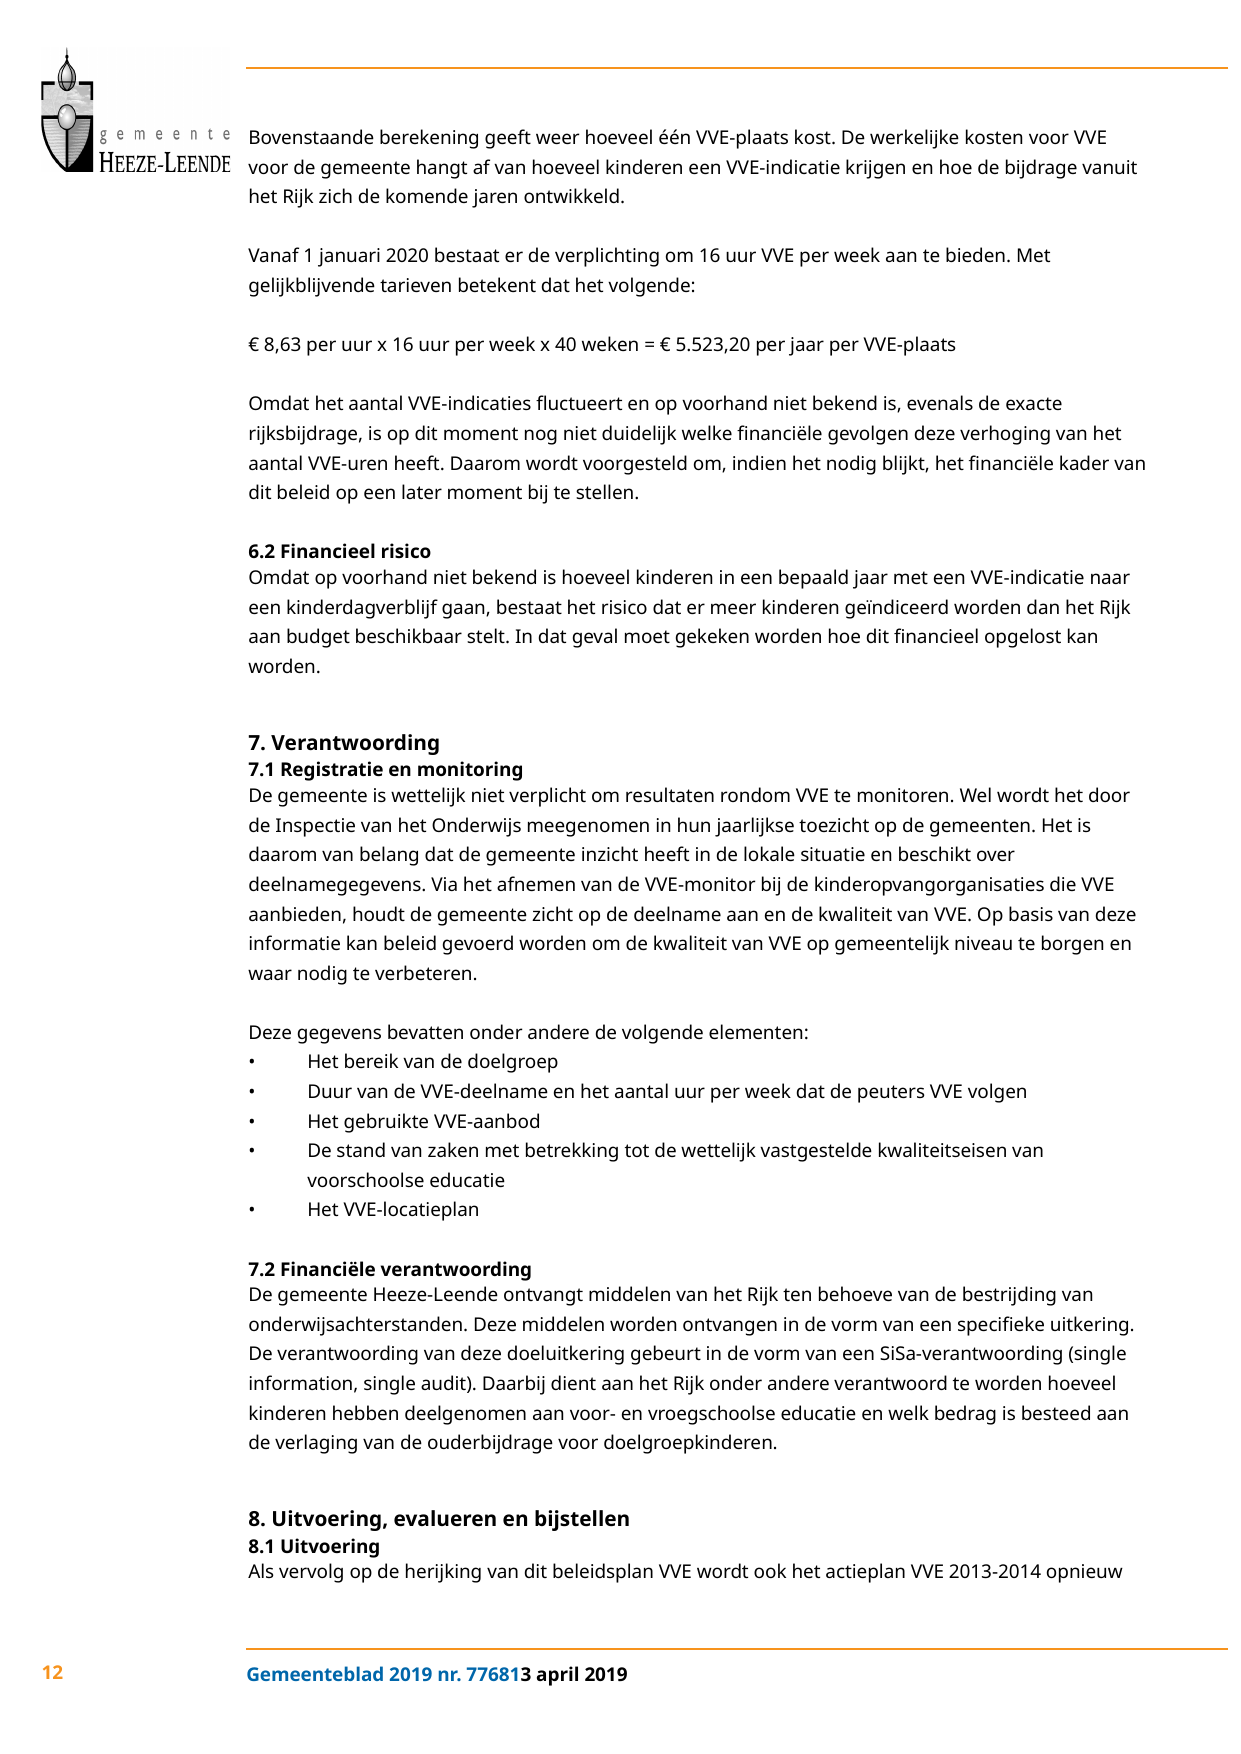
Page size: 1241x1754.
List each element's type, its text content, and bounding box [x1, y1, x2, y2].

text onderwijsachterstanden. Deze middelen worden ontvangen in de vorm van een specifieke uitkering. [248, 1311, 1152, 1337]
text Vanaf 1 januari 2020 bestaat er de verplichting om 16 uur VVE per week aan te bieden. Met gelijkblijvende tarieven betekent dat het volgende: [248, 243, 1152, 298]
text De verantwoording van deze doeluitkering gebeurt in de vorm van een SiSa-verantwoording (single [248, 1341, 1152, 1366]
text 8. Uitvoering, evalueren en bijstellen [248, 1504, 1152, 1533]
list Duur van de VVE-deelname en het aantal uur per week dat de peuters VVE volgen [248, 1078, 1152, 1104]
picture [41, 47, 231, 172]
text Omdat op voorhand niet bekend is hoeveel kinderen in een bepaald jaar met een VVE-indicatie naar een kinderdagverblijf gaan, bestaat het risico dat er meer kinderen geïndiceerd worden dan het Rijk aan budget beschikbaar stelt. In dat geval moet gekeken worden hoe dit financieel opgelost kan worden. [248, 564, 1152, 679]
text Als vervolg op de herijking van dit beleidsplan VVE wordt ook het actieplan VVE 2013-2014 opnieuw [248, 1559, 1152, 1584]
text De gemeente is wettelijk niet verplicht om resultaten rondom VVE te monitoren. Wel wordt het door de Inspectie van het Onderwijs meegenomen in hun jaarlijkse toezicht op de gemeenten. Het is daarom van belang dat de gemeente inzicht heeft in de lokale situatie en beschikt over deelnamegegevens. Via het afnemen van de VVE-monitor bij de kinderopvangorganisaties die VVE aanbieden, houdt de gemeente zicht op de deelname aan en de kwaliteit van VVE. Op basis van deze informatie kan beleid gevoerd worden om de kwaliteit van VVE op gemeentelijk niveau te borgen en waar nodig te verbeteren. [248, 782, 1152, 986]
text 8.1 Uitvoering [248, 1533, 1152, 1559]
text information, single audit). Daarbij dient aan het Rijk onder andere verantwoord te worden hoeveel [248, 1370, 1152, 1396]
text De gemeente Heeze-Leende ontvangt middelen van het Rijk ten behoeve van de bestrijding van [248, 1281, 1152, 1307]
list Het gebruikte VVE-aanbod [248, 1108, 1152, 1133]
text Bovenstaande berekening geeft weer hoeveel één VVE-plaats kost. De werkelijke kosten voor VVE voor de gemeente hangt af van hoeveel kinderen een VVE-indicatie krijgen en hoe de bijdrage vanuit het Rijk zich de komende jaren ontwikkeld. [248, 124, 1152, 209]
list Het VVE-locatieplan [248, 1197, 1152, 1222]
text 7.1 Registratie en monitoring [248, 757, 1152, 782]
list De stand van zaken met betrekking tot de wettelijk vastgestelde kwaliteitseisen van voorschoolse educatie [248, 1137, 1152, 1193]
text 6.2 Financieel risico [248, 538, 1152, 564]
text 7.2 Financiële verantwoording [248, 1256, 1152, 1281]
text Omdat het aantal VVE-indicaties fluctueert en op voorhand niet bekend is, evenals de exacte rijksbijdrage, is op dit moment nog niet duidelijk welke financiële gevolgen deze verhoging van het aantal VVE-uren heeft. Daarom wordt voorgesteld om, indien het nodig blijkt, het financiële kader van dit beleid op een later moment bij te stellen. [248, 391, 1152, 505]
text € 8,63 per uur x 16 uur per week x 40 weken = € 5.523,20 per jaar per VVE-plaats [248, 331, 1152, 357]
text kinderen hebben deelgenomen aan voor- en vroegschoolse educatie en welk bedrag is besteed aan de verlaging van de ouderbijdrage voor doelgroepkinderen. [248, 1400, 1152, 1455]
text 7. Verantwoording [248, 728, 1152, 757]
list Het bereik van de doelgroep [248, 1049, 1152, 1074]
text Deze gegevens bevatten onder andere de volgende elementen: [248, 1019, 1152, 1045]
